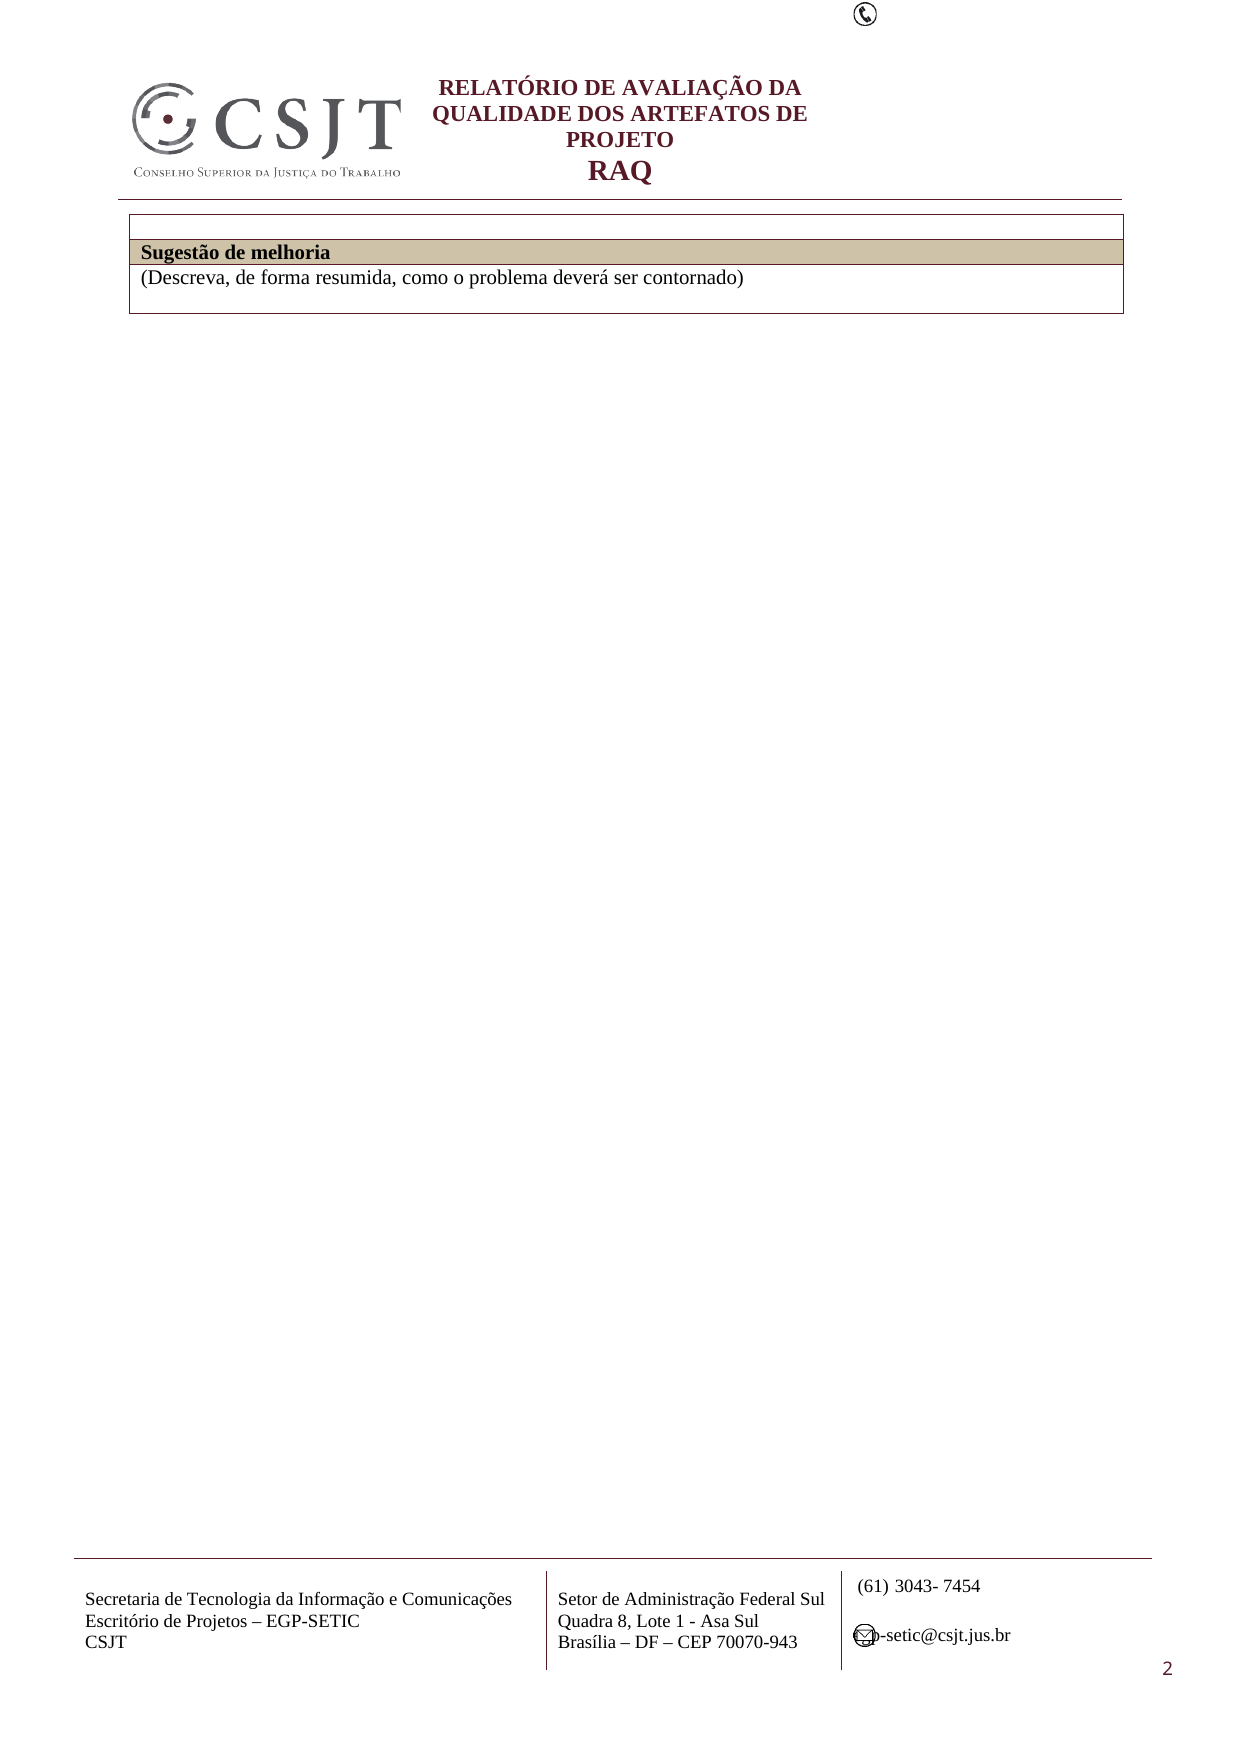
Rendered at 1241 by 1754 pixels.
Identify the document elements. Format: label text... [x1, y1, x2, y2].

table_cell Sugestão de melhoria [130, 240, 1123, 264]
table_cell (Descreva, de forma resumida, como o problema deverá ser contornado) [130, 265, 1123, 313]
table_cell [130, 215, 1123, 239]
